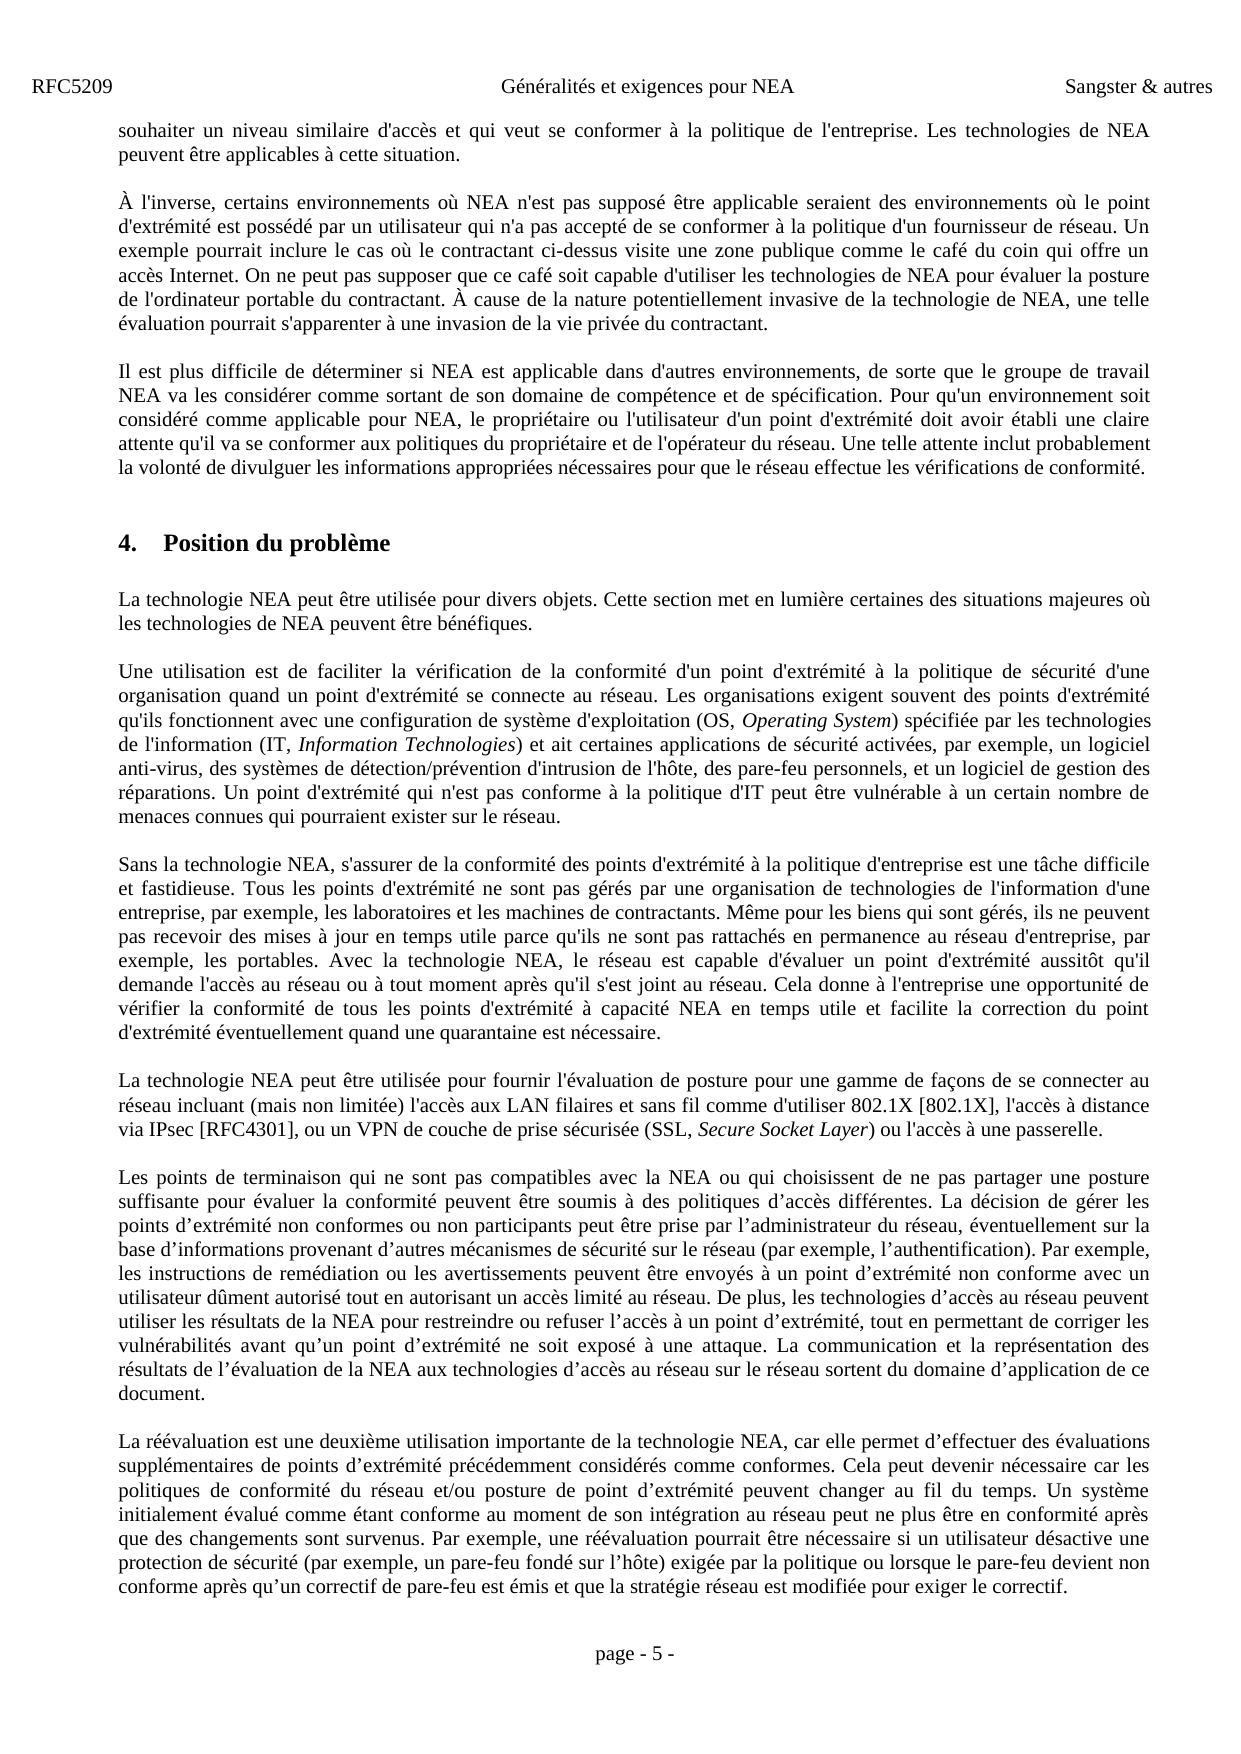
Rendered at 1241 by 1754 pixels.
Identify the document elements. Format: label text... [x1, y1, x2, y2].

text Les points de terminaison qui ne sont pas compatibles avec la NEA ou qui choisissent de ne pas partager une posture suffisante pour évaluer la conformité peuvent être soumis à des politiques d’accès différentes. La décision de gérer les points d’extrémité non conformes ou non participants peut être prise par l’administrateur du réseau, éventuellement sur la base d’informations provenant d’autres mécanismes de sécurité sur le réseau (par exemple, l’authentification). Par exemple, les instructions de remédiation ou les avertissements peuvent être envoyés à un point d’extrémité non conforme avec un utilisateur dûment autorisé tout en autorisant un accès limité au réseau. De plus, les technologies d’accès au réseau peuvent utiliser les résultats de la NEA pour restreindre ou refuser l’accès à un point d’extrémité, tout en permettant de corriger les vulnérabilités avant qu’un point d’extrémité ne soit exposé à une attaque. La communication et la représentation des résultats de l’évaluation de la NEA aux technologies d’accès au réseau sur le réseau sortent du domaine d’application de ce document. [118, 1165, 1152, 1405]
text Il est plus difficile de déterminer si NEA est applicable dans d'autres environnements, de sorte que le groupe de travail NEA va les considérer comme sortant de son domaine de compétence et de spécification. Pour qu'un environnement soit considéré comme applicable pour NEA, le propriétaire ou l'utilisateur d'un point d'extrémité doit avoir établi une claire attente qu'il va se conformer aux politiques du propriétaire et de l'opérateur du réseau. Une telle attente inclut probablement la volonté de divulguer les informations appropriées nécessaires pour que le réseau effectue les vérifications de conformité. [118, 359, 1152, 479]
text Une utilisation est de faciliter la vérification de la conformité d'un point d'extrémité à la politique de sécurité d'une organisation quand un point d'extrémité se connecte au réseau. Les organisations exigent souvent des points d'extrémité qu'ils fonctionnent avec une configuration de système d'exploitation (OS, Operating System) spécifiée par les technologies de l'information (IT, Information Technologies) et ait certaines applications de sécurité activées, par exemple, un logiciel anti-virus, des systèmes de détection/prévention d'intrusion de l'hôte, des pare-feu personnels, et un logiciel de gestion des réparations. Un point d'extrémité qui n'est pas conforme à la politique d'IT peut être vulnérable à un certain nombre de menaces connues qui pourraient exister sur le réseau. [118, 659, 1152, 828]
text À l'inverse, certains environnements où NEA n'est pas supposé être applicable seraient des environnements où le point d'extrémité est possédé par un utilisateur qui n'a pas accepté de se conformer à la politique d'un fournisseur de réseau. Un exemple pourrait inclure le cas où le contractant ci-dessus visite une zone publique comme le café du coin qui offre un accès Internet. On ne peut pas supposer que ce café soit capable d'utiliser les technologies de NEA pour évaluer la posture de l'ordinateur portable du contractant. À cause de la nature potentiellement invasive de la technologie de NEA, une telle évaluation pourrait s'apparenter à une invasion de la vie privée du contractant. [118, 190, 1152, 335]
text La technologie NEA peut être utilisée pour divers objets. Cette section met en lumière certaines des situations majeures où les technologies de NEA peuvent être bénéfiques. [118, 587, 1152, 635]
text Sans la technologie NEA, s'assurer de la conformité des points d'extrémité à la politique d'entreprise est une tâche difficile et fastidieuse. Tous les points d'extrémité ne sont pas gérés par une organisation de technologies de l'information d'une entreprise, par exemple, les laboratoires et les machines de contractants. Même pour les biens qui sont gérés, ils ne peuvent pas recevoir des mises à jour en temps utile parce qu'ils ne sont pas rattachés en permanence au réseau d'entreprise, par exemple, les portables. Avec la technologie NEA, le réseau est capable d'évaluer un point d'extrémité aussitôt qu'il demande l'accès au réseau ou à tout moment après qu'il s'est joint au réseau. Cela donne à l'entreprise une opportunité de vérifier la conformité de tous les points d'extrémité à capacité NEA en temps utile et facilite la correction du point d'extrémité éventuellement quand une quarantaine est nécessaire. [118, 852, 1152, 1044]
text La réévaluation est une deuxième utilisation importante de la technologie NEA, car elle permet d’effectuer des évaluations supplémentaires de points d’extrémité précédemment considérés comme conformes. Cela peut devenir nécessaire car les politiques de conformité du réseau et/ou posture de point d’extrémité peuvent changer au fil du temps. Un système initialement évalué comme étant conforme au moment de son intégration au réseau peut ne plus être en conformité après que des changements sont survenus. Par exemple, une réévaluation pourrait être nécessaire si un utilisateur désactive une protection de sécurité (par exemple, un pare-feu fondé sur l’hôte) exigée par la politique ou lorsque le pare-feu devient non conforme après qu’un correctif de pare-feu est émis et que la stratégie réseau est modifiée pour exiger le correctif. [118, 1429, 1152, 1598]
text La technologie NEA peut être utilisée pour fournir l'évaluation de posture pour une gamme de façons de se connecter au réseau incluant (mais non limitée) l'accès aux LAN filaires et sans fil comme d'utiliser 802.1X [802.1X], l'accès à distance via IPsec [RFC4301], ou un VPN de couche de prise sécurisée (SSL, Secure Socket Layer) ou l'accès à une passerelle. [118, 1068, 1152, 1141]
text souhaiter un niveau similaire d'accès et qui veut se conformer à la politique de l'entreprise. Les technologies de NEA peuvent être applicables à cette situation. [118, 118, 1152, 166]
subtitle 4. Position du problème [118, 528, 1152, 557]
